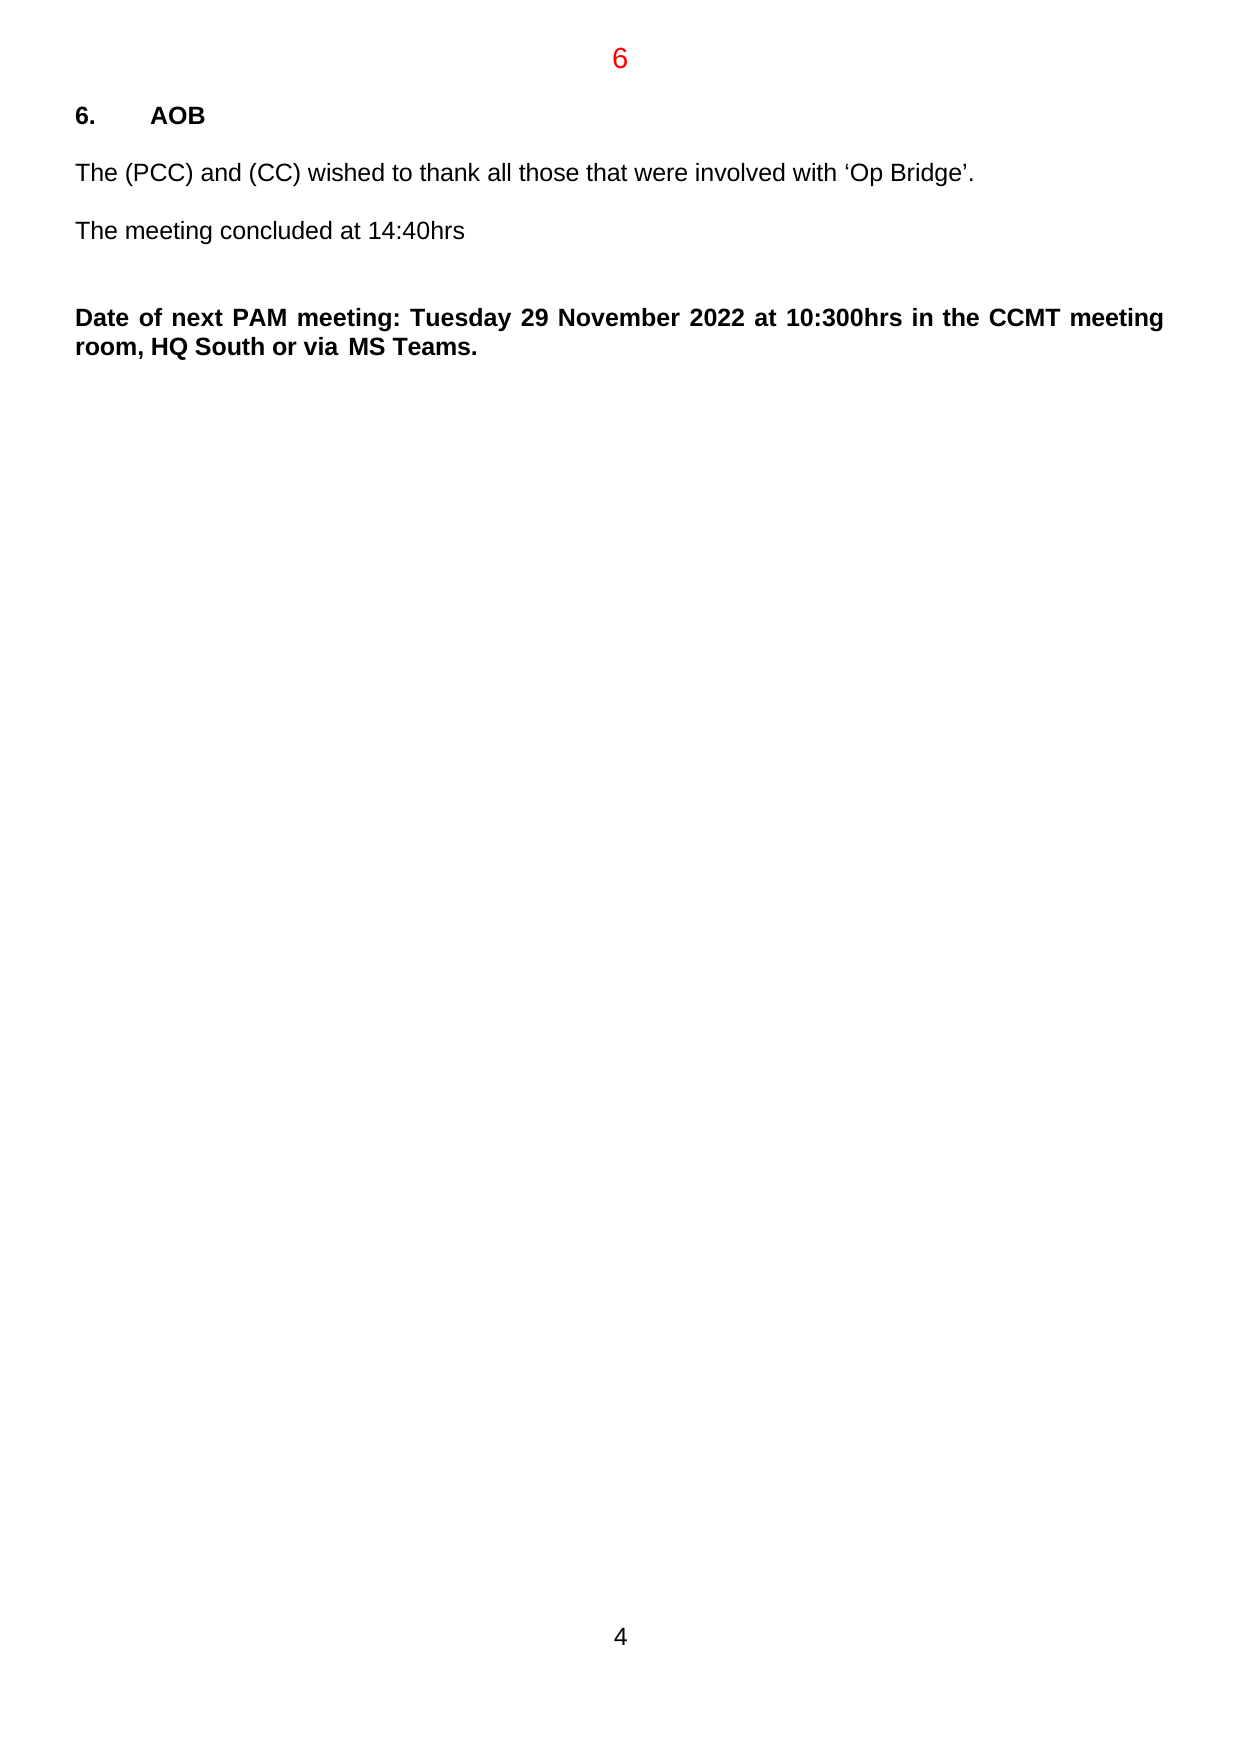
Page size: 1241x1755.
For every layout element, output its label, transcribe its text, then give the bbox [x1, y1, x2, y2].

text The (PCC) and (CC) wished to thank all those that were involved with ‘Op Bridge’. The meeting concluded at 14:40hrs [75, 158, 1016, 244]
list AOB [75, 101, 1178, 130]
text Date of next PAM meeting: Tuesday 29 November 2022 at 10:300hrs in the CCMT meeting room, HQ South or via MS Teams. [75, 303, 1173, 361]
text 4 [611, 1622, 630, 1651]
